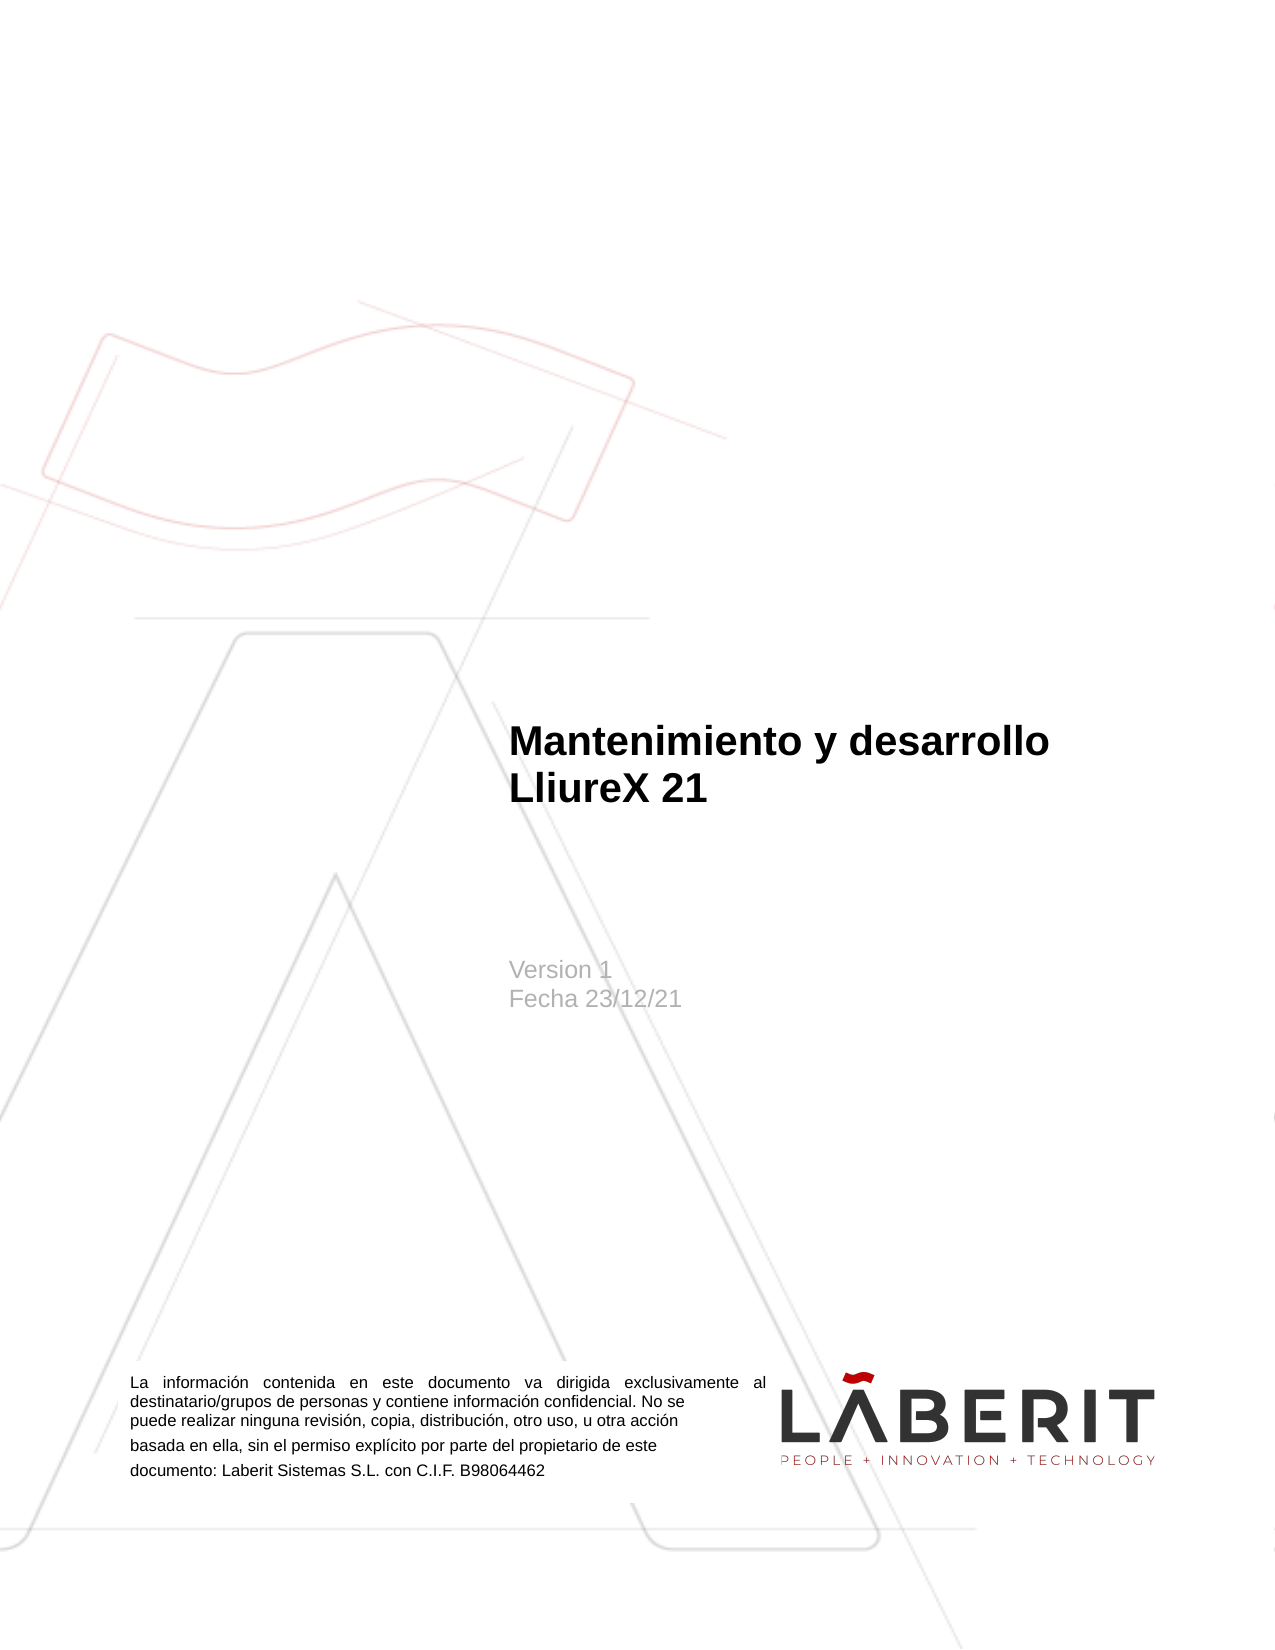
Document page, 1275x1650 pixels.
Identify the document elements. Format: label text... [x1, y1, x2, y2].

text Mantenimiento y desarrollo LliureX 21 [508, 716, 1076, 812]
text Version 1 [508, 955, 1076, 984]
text Fecha 23/12/21 [508, 984, 1076, 1013]
picture [0, 0, 1275, 1650]
